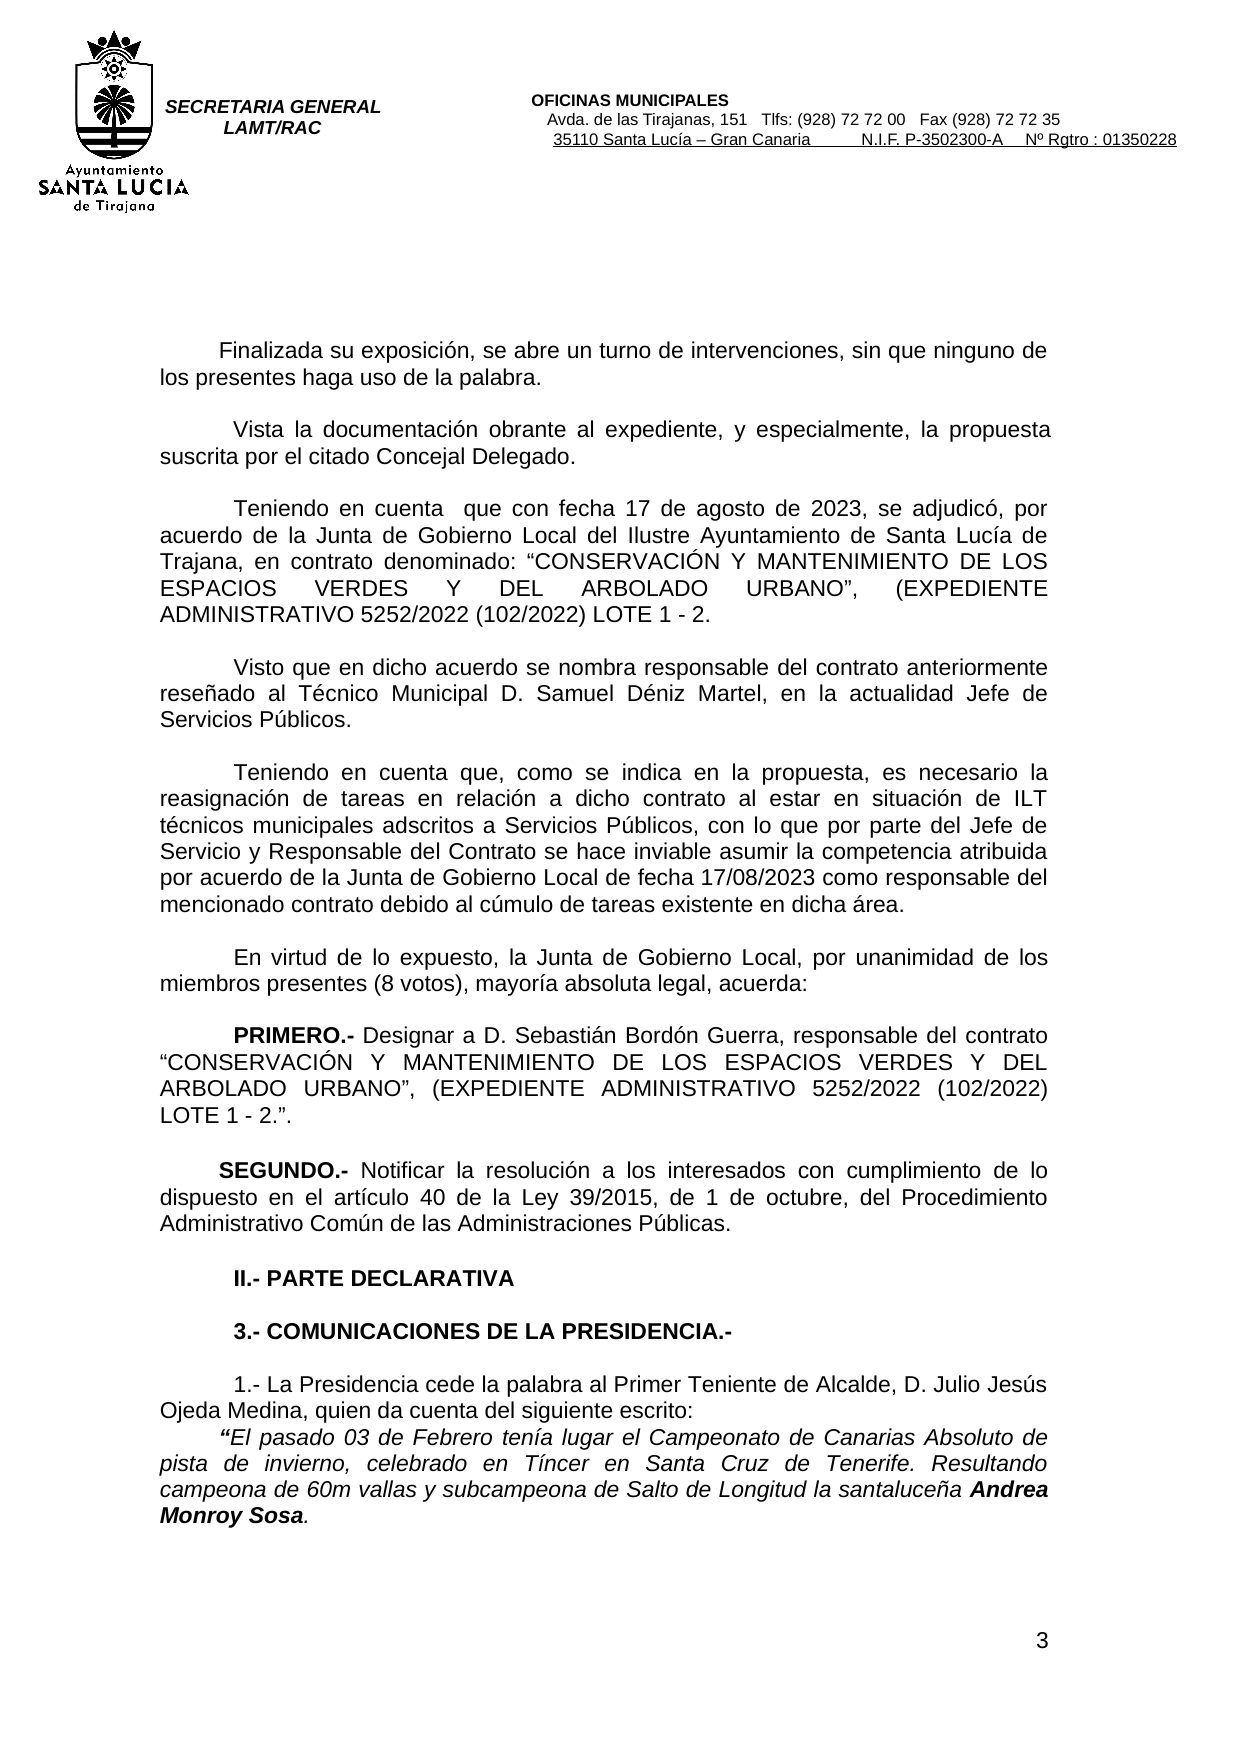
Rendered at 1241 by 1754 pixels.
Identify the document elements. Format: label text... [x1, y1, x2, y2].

text II.- PARTE DECLARATIVA [159, 1265, 1048, 1292]
text PRIMERO.- Designar a D. Sebastián Bordón Guerra, responsable del contrato “CONSERVACIÓN Y MANTENIMIENTO DE LOS ESPACIOS VERDES Y DEL ARBOLADO URBANO”, (EXPEDIENTE ADMINISTRATIVO 5252/2022 (102/2022) LOTE 1 - 2.”. [159, 1022, 1048, 1128]
text Vista la documentación obrante al expediente, y especialmente, la propuesta suscrita por el citado Concejal Delegado. [159, 416, 1051, 469]
text SEGUNDO.- Notificar la resolución a los interesados con cumplimiento de lo dispuesto en el artículo 40 de la Ley 39/2015, de 1 de octubre, del Procedimiento Administrativo Común de las Administraciones Públicas. [159, 1157, 1048, 1236]
text Teniendo en cuenta que con fecha 17 de agosto de 2023, se adjudicó, por acuerdo de la Junta de Gobierno Local del Ilustre Ayuntamiento de Santa Lucía de Trajana, en contrato denominado: “CONSERVACIÓN Y MANTENIMIENTO DE LOS ESPACIOS VERDES Y DEL ARBOLADO URBANO”, (EXPEDIENTE ADMINISTRATIVO 5252/2022 (102/2022) LOTE 1 - 2. [159, 495, 1048, 627]
text Finalizada su exposición, se abre un turno de intervenciones, sin que ninguno de los presentes haga uso de la palabra. [159, 337, 1048, 390]
text En virtud de lo expuesto, la Junta de Gobierno Local, por unanimidad de los miembros presentes (8 votos), mayoría absoluta legal, acuerda: [159, 943, 1049, 996]
text Teniendo en cuenta que, como se indica en la propuesta, es necesario la reasignación de tareas en relación a dicho contrato al estar en situación de ILT técnicos municipales adscritos a Servicios Públicos, con lo que por parte del Jefe de Servicio y Responsable del Contrato se hace inviable asumir la competencia atribuida por acuerdo de la Junta de Gobierno Local de fecha 17/08/2023 como responsable del mencionado contrato debido al cúmulo de tareas existente en dicha área. [159, 759, 1048, 917]
text 3.- COMUNICACIONES DE LA PRESIDENCIA.- [159, 1318, 1048, 1344]
text Visto que en dicho acuerdo se nombra responsable del contrato anteriormente reseñado al Técnico Municipal D. Samuel Déniz Martel, en la actualidad Jefe de Servicios Públicos. [159, 653, 1048, 733]
text 1.- La Presidencia cede la palabra al Primer Teniente de Alcalde, D. Julio Jesús Ojeda Medina, quien da cuenta del siguiente escrito: [159, 1371, 1048, 1423]
text “El pasado 03 de Febrero tenía lugar el Campeonato de Canarias Absoluto de pista de invierno, celebrado en Tíncer en Santa Cruz de Tenerife. Resultando campeona de 60m vallas y subcampeona de Salto de Longitud la santaluceña Andrea Monroy Sosa. [159, 1423, 1048, 1529]
picture [10, 0, 217, 239]
